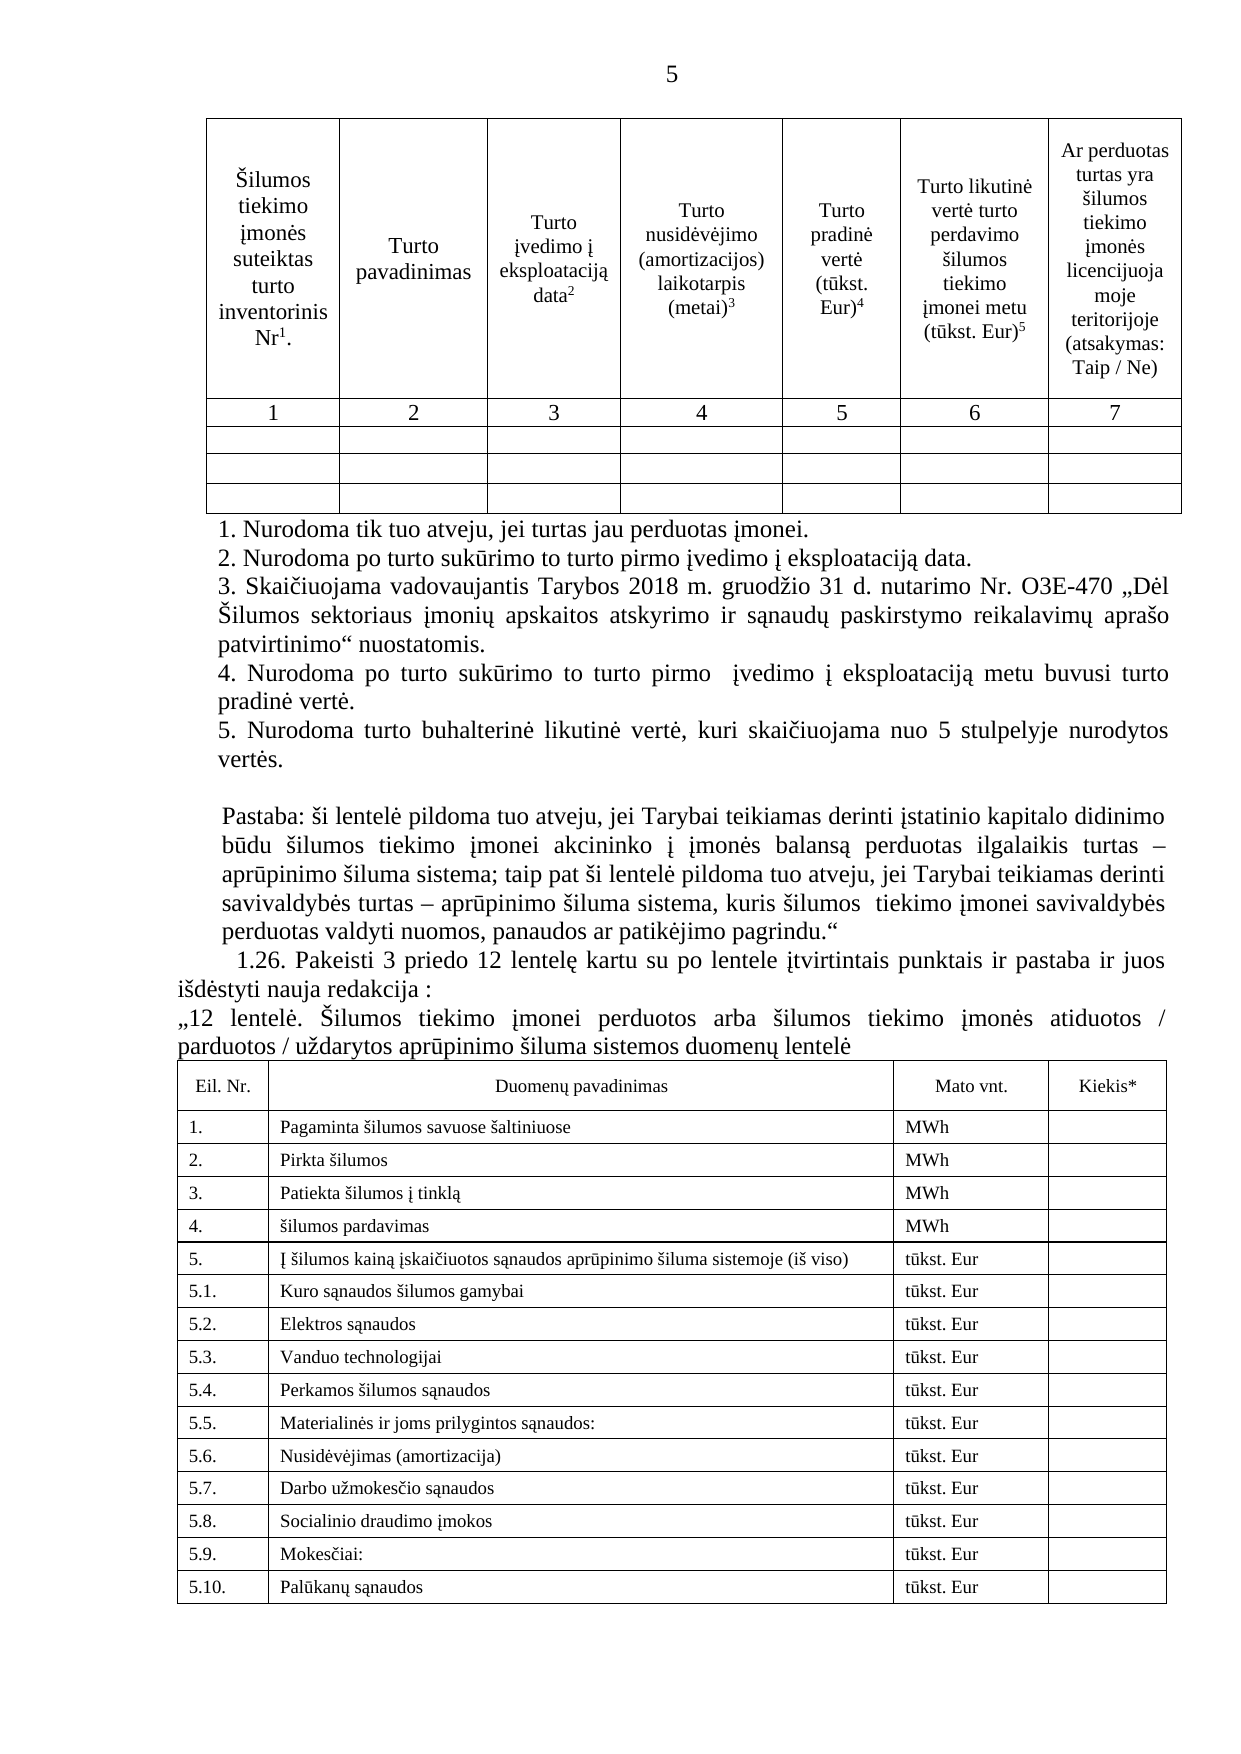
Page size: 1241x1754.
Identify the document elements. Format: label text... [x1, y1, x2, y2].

table_cell [1049, 1374, 1166, 1406]
table_cell 3 [488, 399, 620, 426]
table_cell [488, 427, 620, 453]
table_cell MWh [894, 1210, 1048, 1241]
table_cell Šilumos tiekimo įmonės suteiktas turto inventorinis Nr1. [207, 119, 339, 398]
table_cell 1. [178, 1111, 268, 1143]
table_cell 5.3. [178, 1341, 268, 1373]
table_cell Turto pradinė vertė (tūkst. Eur)4 [783, 119, 900, 398]
table_cell [1049, 1210, 1166, 1241]
table_cell Pirkta šilumos [269, 1144, 893, 1176]
table_cell Turto įvedimo į eksploataciją data2 [488, 119, 620, 398]
table_header Kiekis* [1049, 1061, 1166, 1110]
table_cell 6 [901, 399, 1048, 426]
table_cell [783, 427, 900, 453]
table_cell 5.8. [178, 1505, 268, 1537]
table_header Mato vnt. [894, 1061, 1048, 1110]
table_cell Pagaminta šilumos savuose šaltiniuose [269, 1111, 893, 1143]
table_cell [1049, 1407, 1166, 1438]
table_cell [621, 484, 782, 513]
table_cell [488, 484, 620, 513]
table_cell tūkst. Eur [894, 1505, 1048, 1537]
table_cell 1. Nurodoma tik tuo atveju, jei turtas jau perduotas įmonei. 2. Nurodoma po turto sukūrimo to turto pirmo įvedimo į eksploataciją data. 3. Skaičiuojama vadovaujantis Tarybos 2018 m. gruodžio 31 d. nutarimo Nr. O3E-470 „Dėl Šilumos sektoriaus įmonių apskaitos atskyrimo ir sąnaudų paskirstymo reikalavimų aprašo patvirtinimo“ nuostatomis. 4. Nurodoma po turto sukūrimo to turto pirmo įvedimo į eksploataciją metu buvusi turto pradinė vertė. 5. Nurodoma turto buhalterinė likutinė vertė, kuri skaičiuojama nuo 5 stulpelyje nurodytos vertės. [206, 514, 1181, 801]
table_cell 5.5. [178, 1407, 268, 1438]
table_cell [1049, 1571, 1166, 1602]
table_cell [340, 454, 487, 483]
table_cell [1049, 1144, 1166, 1176]
table_cell 5 [783, 399, 900, 426]
table_cell Elektros sąnaudos [269, 1308, 893, 1340]
table_cell [901, 427, 1048, 453]
table_cell [488, 454, 620, 483]
table_cell tūkst. Eur [894, 1571, 1048, 1602]
table_header Eil. Nr. [178, 1061, 268, 1110]
table_cell Nusidėvėjimas (amortizacija) [269, 1439, 893, 1471]
table_cell 5.10. [178, 1571, 268, 1602]
table_cell [177, 513, 206, 801]
table_header Duomenų pavadinimas [269, 1061, 893, 1110]
table_cell [207, 454, 339, 483]
table_cell 1 [207, 399, 339, 426]
table_cell [177, 118, 206, 276]
table_cell Palūkanų sąnaudos [269, 1571, 893, 1602]
table_cell [177, 398, 206, 426]
table_cell [621, 427, 782, 453]
table_cell [207, 427, 339, 453]
table_cell MWh [894, 1111, 1048, 1143]
table_cell tūkst. Eur [894, 1407, 1048, 1438]
table_cell Turto nusidėvėjimo (amortizacijos) laikotarpis (metai)3 [621, 119, 782, 398]
table_cell [1049, 427, 1181, 453]
table_cell [1049, 1505, 1166, 1537]
table_cell [901, 484, 1048, 513]
table_cell 5. [178, 1243, 268, 1274]
table_cell Vanduo technologijai [269, 1341, 893, 1373]
table_cell šilumos pardavimas [269, 1210, 893, 1241]
table_cell 5.9. [178, 1538, 268, 1569]
table_cell Materialinės ir joms prilygintos sąnaudos: [269, 1407, 893, 1438]
table_cell Kuro sąnaudos šilumos gamybai [269, 1275, 893, 1307]
table_cell 5.6. [178, 1439, 268, 1471]
table_cell Mokesčiai: [269, 1538, 893, 1569]
table_cell [621, 454, 782, 483]
table_cell tūkst. Eur [894, 1374, 1048, 1406]
table_cell [1049, 1111, 1166, 1143]
table_cell [177, 335, 206, 398]
table_cell 5.4. [178, 1374, 268, 1406]
table_cell [1049, 1243, 1166, 1274]
table_cell [1049, 1275, 1166, 1307]
table_cell [177, 483, 206, 513]
table_cell tūkst. Eur [894, 1472, 1048, 1504]
table_cell tūkst. Eur [894, 1243, 1048, 1274]
table_cell Patiekta šilumos į tinklą [269, 1177, 893, 1209]
table_cell Turto likutinė vertė turto perdavimo šilumos tiekimo įmonei metu (tūkst. Eur)5 [901, 119, 1048, 398]
table_cell [1049, 1439, 1166, 1471]
table_cell Socialinio draudimo įmokos [269, 1505, 893, 1537]
table_cell 2 [340, 399, 487, 426]
table_cell [1049, 1308, 1166, 1340]
table_cell tūkst. Eur [894, 1341, 1048, 1373]
table_cell 2. [178, 1144, 268, 1176]
table_cell tūkst. Eur [894, 1439, 1048, 1471]
table_cell [177, 426, 206, 453]
table_cell Ar perduotas turtas yra šilumos tiekimo įmonės licencijuojamoje teritorijoje (atsakymas: Taip / Ne) [1049, 119, 1181, 398]
table_cell MWh [894, 1144, 1048, 1176]
table_cell 3. [178, 1177, 268, 1209]
table_cell [340, 427, 487, 453]
table_cell [1049, 1538, 1166, 1569]
table_cell 4 [621, 399, 782, 426]
table_cell [1049, 454, 1181, 483]
table_cell tūkst. Eur [894, 1308, 1048, 1340]
table_cell 5.1. [178, 1275, 268, 1307]
table_cell Turto pavadinimas [340, 119, 487, 398]
table_cell [1049, 1177, 1166, 1209]
table_cell [177, 276, 206, 335]
table_cell [1049, 1472, 1166, 1504]
table_cell 7 [1049, 399, 1181, 426]
text „12 lentelė. Šilumos tiekimo įmonei perduotos arba šilumos tiekimo įmonės atiduotos / parduotos / uždarytos aprūpinimo šiluma sistemos duomenų lentelė [177, 1003, 1167, 1060]
table_cell tūkst. Eur [894, 1275, 1048, 1307]
text 1.26. Pakeisti 3 priedo 12 lentelę kartu su po lentele įtvirtintais punktais ir pastaba ir juos išdėstyti nauja redakcija : [177, 945, 1167, 1003]
table_cell [340, 484, 487, 513]
table_cell [177, 453, 206, 483]
table_cell [1049, 1341, 1166, 1373]
text Pastaba: ši lentelė pildoma tuo atveju, jei Tarybai teikiamas derinti įstatinio kapitalo didinimo būdu šilumos tiekimo įmonei akcininko į įmonės balansą perduotas ilgalaikis turtas – aprūpinimo šiluma sistema; taip pat ši lentelė pildoma tuo atveju, jei Tarybai teikiamas derinti savivaldybės turtas – aprūpinimo šiluma sistema, kuris šilumos tiekimo įmonei savivaldybės perduotas valdyti nuomos, panaudos ar patikėjimo pagrindu.“ [222, 801, 1167, 945]
table_cell [207, 484, 339, 513]
table_cell Perkamos šilumos sąnaudos [269, 1374, 893, 1406]
table_cell 4. [178, 1210, 268, 1241]
table_cell tūkst. Eur [894, 1538, 1048, 1569]
table_cell [783, 454, 900, 483]
table_cell 5.2. [178, 1308, 268, 1340]
table_cell [1049, 484, 1181, 513]
table_cell 5.7. [178, 1472, 268, 1504]
table_cell [901, 454, 1048, 483]
table_cell Į šilumos kainą įskaičiuotos sąnaudos aprūpinimo šiluma sistemoje (iš viso) [269, 1243, 893, 1274]
table_cell MWh [894, 1177, 1048, 1209]
table_cell Darbo užmokesčio sąnaudos [269, 1472, 893, 1504]
table_cell [783, 484, 900, 513]
